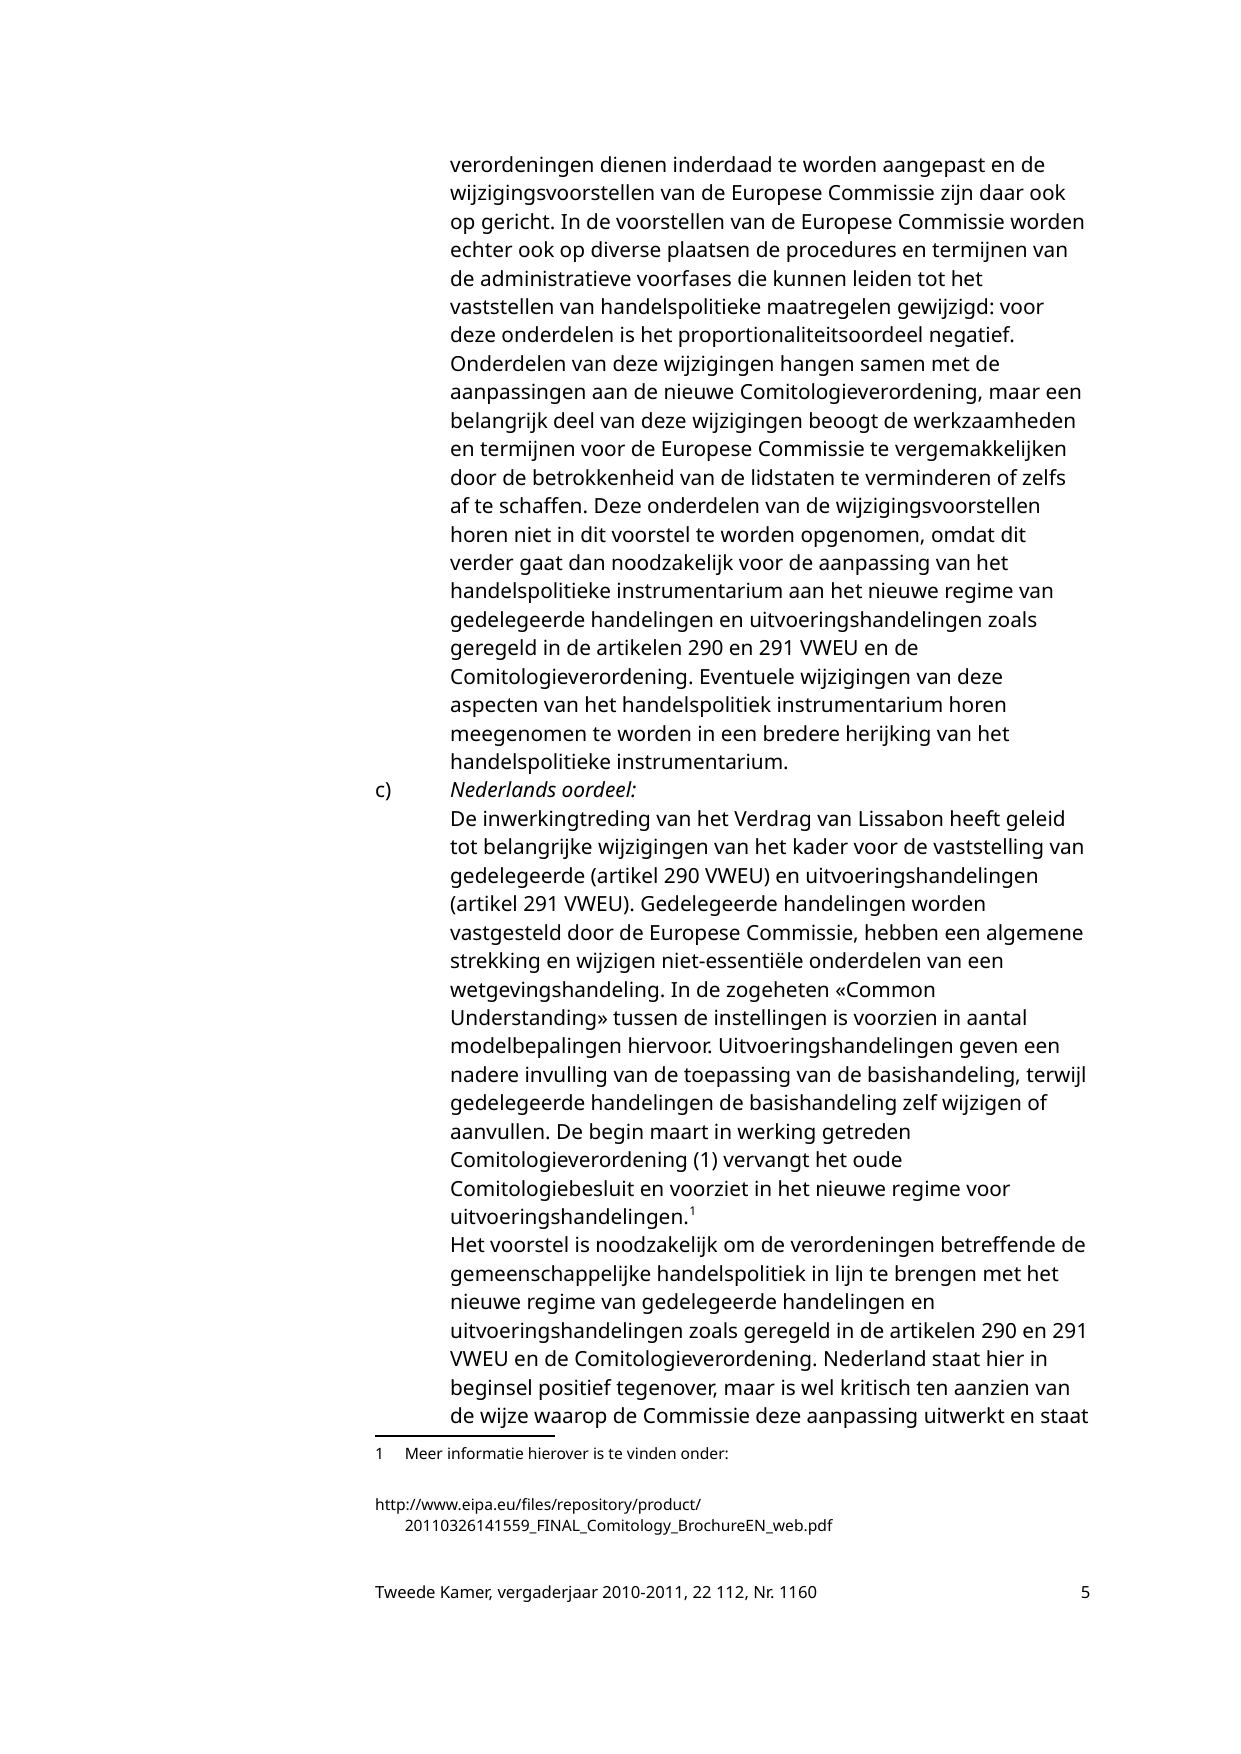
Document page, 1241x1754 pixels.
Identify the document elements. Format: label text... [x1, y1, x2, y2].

list Het voorstel is noodzakelijk om de verordeningen betreffende de gemeenschappelijke handelspolitiek in lijn te brengen met het nieuwe regime van gedelegeerde handelingen en uitvoeringshandelingen zoals geregeld in de artikelen 290 en 291 VWEU en de Comitologieverordening. Nederland staat hier in beginsel positief tegenover, maar is wel kritisch ten aanzien van de wijze waarop de Commissie deze aanpassing uitwerkt en staat negatief tegenover de onderdelen van de wijzigingsvoorstellen die geen rechtstreeks verband houden met de aanpassing aan de nieuwe horizontale regels voor gedelegeerde-en uitvoeringshandelingen. [375, 1231, 1090, 1401]
list Meer informatie hierover is te vinden onder: [375, 1421, 1090, 1449]
list Nederlands oordeel: [375, 776, 1090, 804]
list Onderdelen van deze wijzigingen hangen samen met de aanpassingen aan de nieuwe Comitologieverordening, maar een belangrijk deel van deze wijzigingen beoogt de werkzaamheden en termijnen voor de Europese Commissie te vergemakkelijken door de betrokkenheid van de lidstaten te verminderen of zelfs af te schaffen. Deze onderdelen van de wijzigingsvoorstellen horen niet in dit voorstel te worden opgenomen, omdat dit verder gaat dan noodzakelijk voor de aanpassing van het handelspolitieke instrumentarium aan het nieuwe regime van gedelegeerde handelingen en uitvoeringshandelingen zoals geregeld in de artikelen 290 en 291 VWEU en de Comitologieverordening. Eventuele wijzigingen van deze aspecten van het handelspolitiek instrumentarium horen meegenomen te worden in een bredere herijking van het handelspolitieke instrumentarium. [375, 349, 1090, 776]
list verordeningen dienen inderdaad te worden aangepast en de wijzigingsvoorstellen van de Europese Commissie zijn daar ook op gericht. In de voorstellen van de Europese Commissie worden echter ook op diverse plaatsen de procedures en termijnen van de administratieve voorfases die kunnen leiden tot het vaststellen van handelspolitieke maatregelen gewijzigd: voor deze onderdelen is het proportionaliteitsoordeel negatief. [375, 150, 1090, 349]
list De inwerkingtreding van het Verdrag van Lissabon heeft geleid tot belangrijke wijzigingen van het kader voor de vaststelling van gedelegeerde (artikel 290 VWEU) en uitvoeringshandelingen (artikel 291 VWEU). Gedelegeerde handelingen worden vastgesteld door de Europese Commissie, hebben een algemene strekking en wijzigen niet-essentiële onderdelen van een wetgevingshandeling. In de zogeheten «Common Understanding» tussen de instellingen is voorzien in aantal modelbepalingen hiervoor. Uitvoeringshandelingen geven een nadere invulling van de toepassing van de basishandeling, terwijl gedelegeerde handelingen de basishandeling zelf wijzigen of aanvullen. De begin maart in werking getreden Comitologieverordening (1) vervangt het oude Comitologiebesluit en voorziet in het nieuwe regime voor uitvoeringshandelingen. [375, 804, 1090, 1231]
list http://www.eipa.eu/files/repository/product/20110326141559_FINAL_Comitology_BrochureEN_web.pdf [375, 1479, 1090, 1536]
